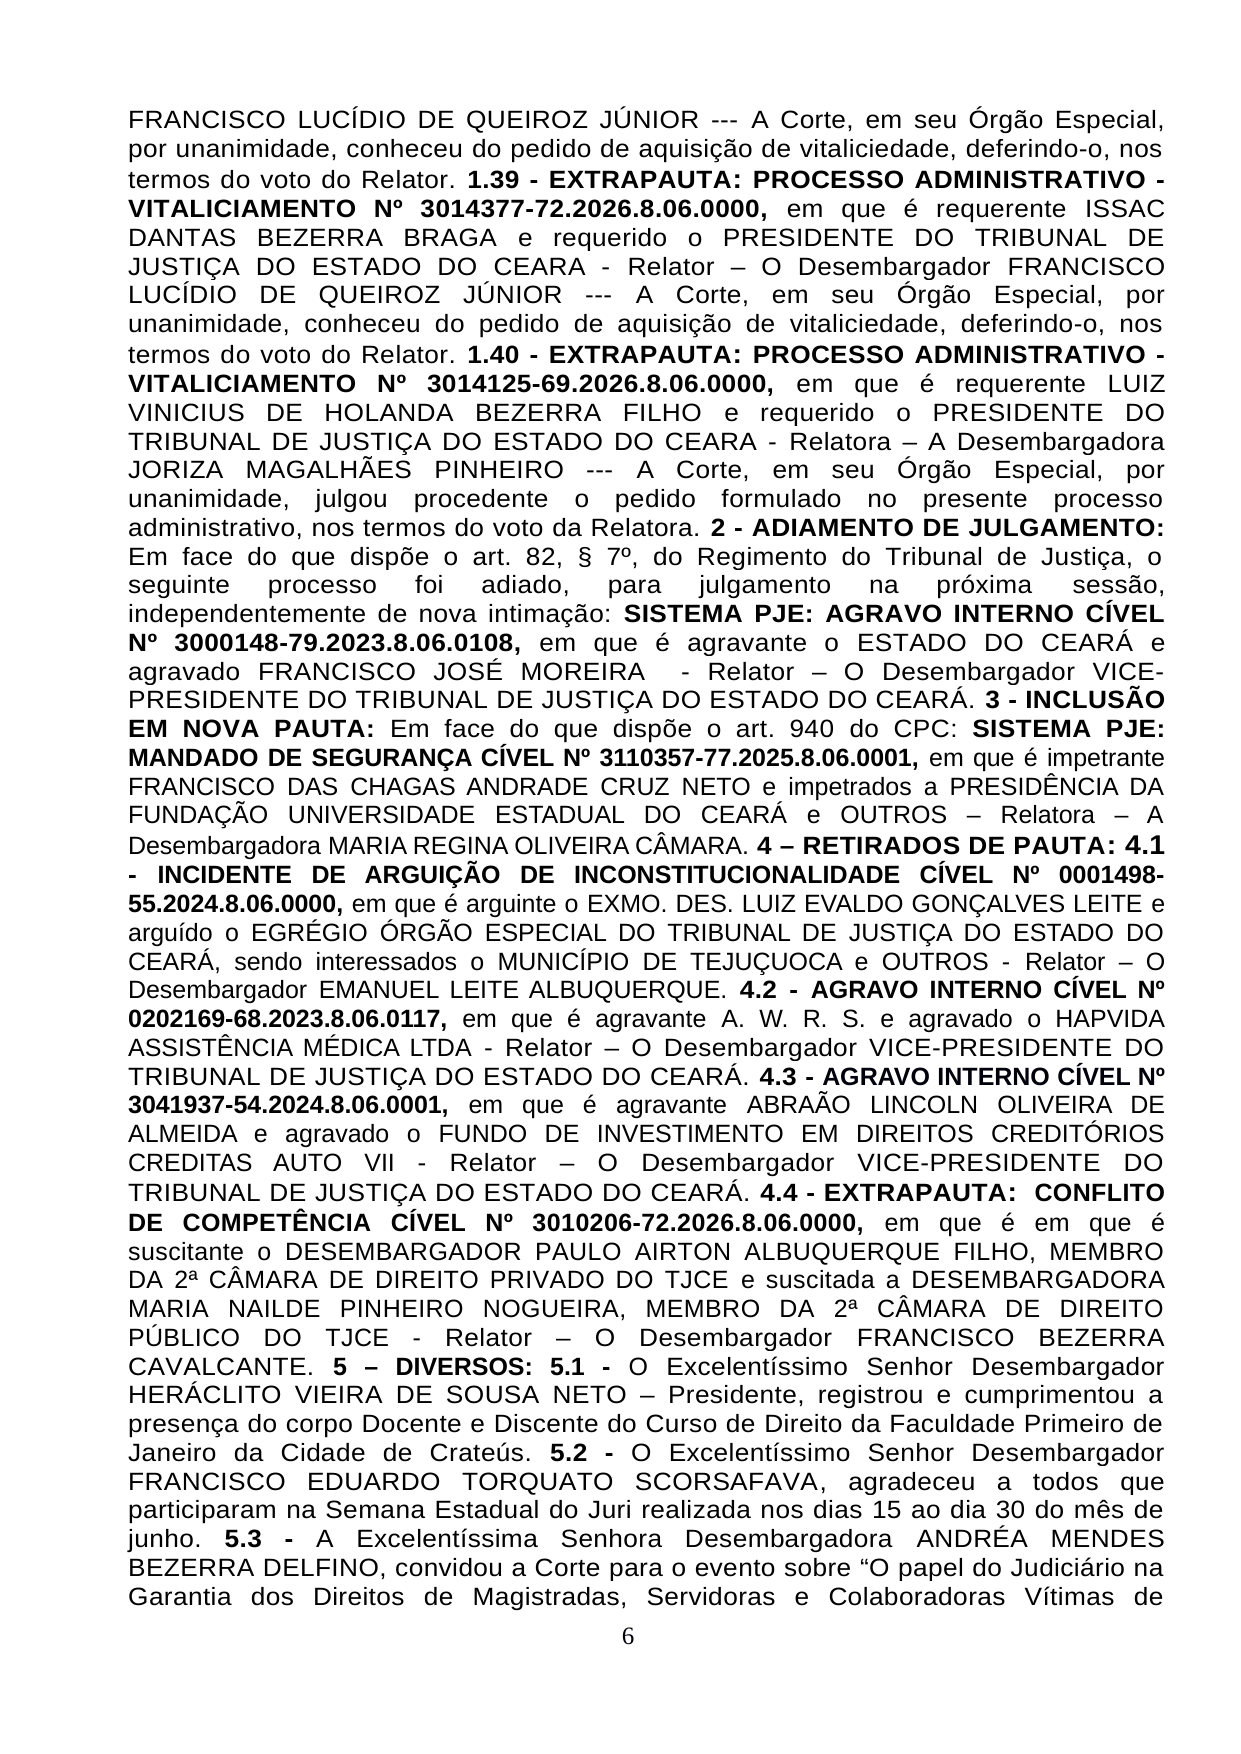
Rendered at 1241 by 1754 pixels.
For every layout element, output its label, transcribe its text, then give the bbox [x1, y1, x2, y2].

text FRANCISCO LUCÍDIO DE QUEIROZ JÚNIOR --- A Corte, em seu Órgão Especial, por unanimidade, conheceu do pedido de aquisição de vitaliciedade, deferindo-o, nos termos do voto do Relator. 1.39 - EXTRAPAUTA: PROCESSO ADMINISTRATIVO - VITALICIAMENTO Nº 3014377-72.2026.8.06.0000, em que é requerente ISSAC DANTAS BEZERRA BRAGA e requerido o PRESIDENTE DO TRIBUNAL DE JUSTIÇA DO ESTADO DO CEARA - Relator – O Desembargador FRANCISCO LUCÍDIO DE QUEIROZ JÚNIOR --- A Corte, em seu Órgão Especial, por unanimidade, conheceu do pedido de aquisição de vitaliciedade, deferindo-o, nos termos do voto do Relator. 1.40 - EXTRAPAUTA: PROCESSO ADMINISTRATIVO - VITALICIAMENTO Nº 3014125-69.2026.8.06.0000, em que é requerente LUIZ VINICIUS DE HOLANDA BEZERRA FILHO e requerido o PRESIDENTE DO TRIBUNAL DE JUSTIÇA DO ESTADO DO CEARA - Relatora – A Desembargadora JORIZA MAGALHÃES PINHEIRO --- A Corte, em seu Órgão Especial, por unanimidade, julgou procedente o pedido formulado no presente processo administrativo, nos termos do voto da Relatora. 2 - ADIAMENTO DE JULGAMENTO: Em face do que dispõe o art. 82, § 7º, do Regimento do Tribunal de Justiça, o seguinte processo foi adiado, para julgamento na próxima sessão, independentemente de nova intimação: SISTEMA PJE: AGRAVO INTERNO CÍVEL Nº 3000148-79.2023.8.06.0108, em que é agravante o ESTADO DO CEARÁ e agravado FRANCISCO JOSÉ MOREIRA - Relator – O Desembargador VICE-PRESIDENTE DO TRIBUNAL DE JUSTIÇA DO ESTADO DO CEARÁ. 3 - INCLUSÃO EM NOVA PAUTA: Em face do que dispõe o art. 940 do CPC: SISTEMA PJE: MANDADO DE SEGURANÇA CÍVEL Nº 3110357-77.2025.8.06.0001, em que é impetrante FRANCISCO DAS CHAGAS ANDRADE CRUZ NETO e impetrados a PRESIDÊNCIA DA FUNDAÇÃO UNIVERSIDADE ESTADUAL DO CEARÁ e OUTROS – Relatora – A Desembargadora MARIA REGINA OLIVEIRA CÂMARA. 4 – RETIRADOS DE PAUTA: 4.1 - INCIDENTE DE ARGUIÇÃO DE INCONSTITUCIONALIDADE CÍVEL Nº 0001498-55.2024.8.06.0000, em que é arguinte o EXMO. DES. LUIZ EVALDO GONÇALVES LEITE e arguído o EGRÉGIO ÓRGÃO ESPECIAL DO TRIBUNAL DE JUSTIÇA DO ESTADO DO CEARÁ, sendo interessados o MUNICÍPIO DE TEJUÇUOCA e OUTROS - Relator – O Desembargador EMANUEL LEITE ALBUQUERQUE. 4.2 - AGRAVO INTERNO CÍVEL Nº 0202169-68.2023.8.06.0117, em que é agravante A. W. R. S. e agravado o HAPVIDA ASSISTÊNCIA MÉDICA LTDA - Relator – O Desembargador VICE-PRESIDENTE DO TRIBUNAL DE JUSTIÇA DO ESTADO DO CEARÁ. 4.3 - AGRAVO INTERNO CÍVEL Nº 3041937-54.2024.8.06.0001, em que é agravante ABRAÃO LINCOLN OLIVEIRA DE ALMEIDA e agravado o FUNDO DE INVESTIMENTO EM DIREITOS CREDITÓRIOS CREDITAS AUTO VII - Relator – O Desembargador VICE-PRESIDENTE DO TRIBUNAL DE JUSTIÇA DO ESTADO DO CEARÁ. 4.4 - EXTRAPAUTA: CONFLITO DE COMPETÊNCIA CÍVEL Nº 3010206-72.2026.8.06.0000, em que é em que é suscitante o DESEMBARGADOR PAULO AIRTON ALBUQUERQUE FILHO, MEMBRO DA 2ª CÂMARA DE DIREITO PRIVADO DO TJCE e suscitada a DESEMBARGADORA MARIA NAILDE PINHEIRO NOGUEIRA, MEMBRO DA 2ª CÂMARA DE DIREITO PÚBLICO DO TJCE - Relator – O Desembargador FRANCISCO BEZERRA CAVALCANTE. 5 – DIVERSOS: 5.1 - O Excelentíssimo Senhor Desembargador HERÁCLITO VIEIRA DE SOUSA NETO – Presidente, registrou e cumprimentou a presença do corpo Docente e Discente do Curso de Direito da Faculdade Primeiro de Janeiro da Cidade de Crateús. 5.2 - O Excelentíssimo Senhor Desembargador FRANCISCO EDUARDO TORQUATO SCORSAFAVA, agradeceu a todos que participaram na Semana Estadual do Juri realizada nos dias 15 ao dia 30 do mês de junho. 5.3 - A Excelentíssima Senhora Desembargadora ANDRÉA MENDES BEZERRA DELFINO, convidou a Corte para o evento sobre “O papel do Judiciário na Garantia dos Direitos de Magistradas, Servidoras e Colaboradoras Vítimas de [128, 105, 1165, 1610]
